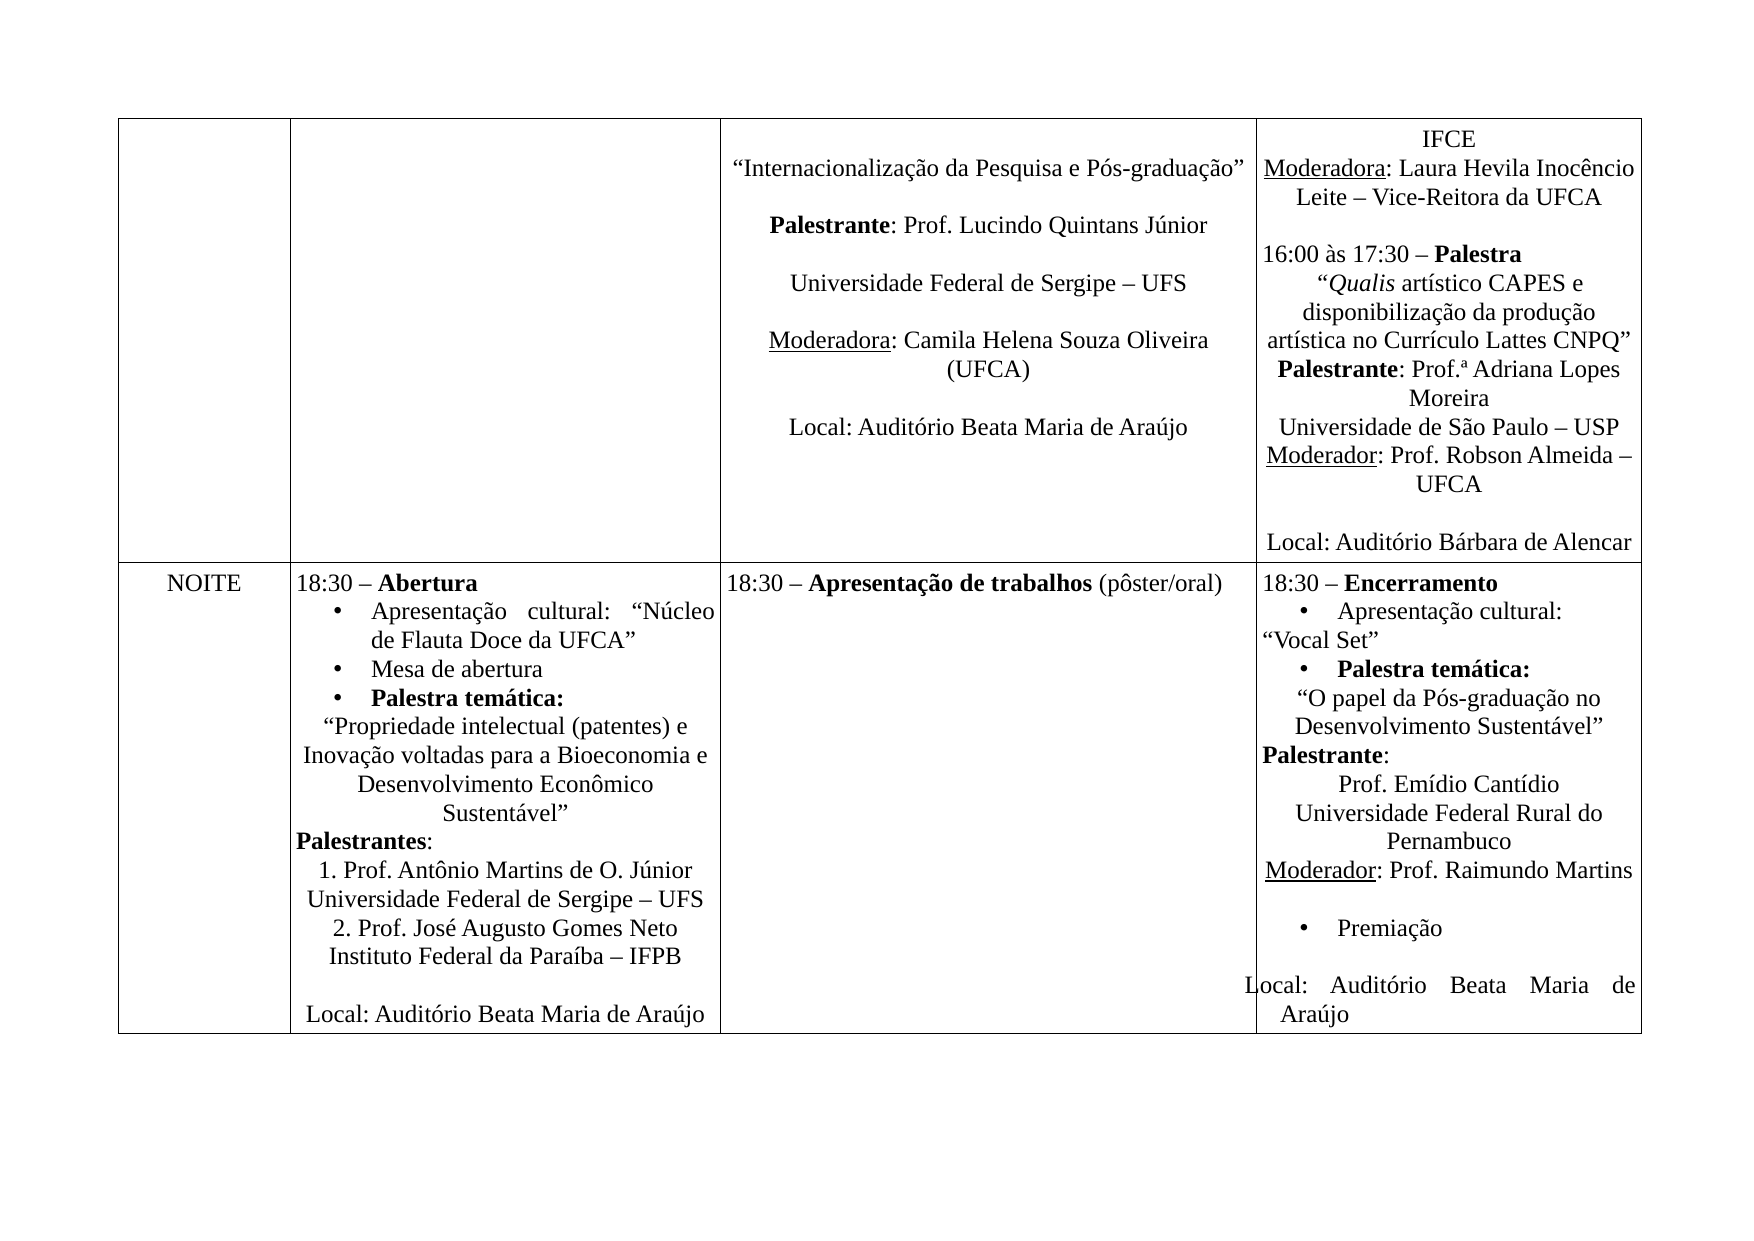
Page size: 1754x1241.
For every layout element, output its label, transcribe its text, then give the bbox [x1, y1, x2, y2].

table_cell “Internacionalização da Pesquisa e Pós-graduação” Palestrante: Prof. Lucindo Quintans Júnior Universidade Federal de Sergipe – UFS Moderadora: Camila Helena Souza Oliveira (UFCA) Local: Auditório Beata Maria de Araújo [721, 119, 1256, 561]
table_cell IFCE Moderadora: Laura Hevila Inocêncio Leite – Vice-Reitora da UFCA 16:00 às 17:30 – Palestra “Qualis artístico CAPES e disponibilização da produção artística no Currículo Lattes CNPQ” Palestrante: Prof.ª Adriana Lopes Moreira Universidade de São Paulo – USP Moderador: Prof. Robson Almeida – UFCA Local: Auditório Bárbara de Alencar [1257, 119, 1641, 561]
table_cell 18:30 – Encerramento Apresentação cultural: “Vocal Set” Palestra temática: “O papel da Pós-graduação no Desenvolvimento Sustentável” Palestrante: Prof. Emídio Cantídio Universidade Federal Rural do Pernambuco Moderador: Prof. Raimundo Martins Premiação Local: Auditório Beata Maria de Araújo [1257, 563, 1641, 1033]
table_cell 18:30 – Abertura Apresentação cultural: “Núcleo de Flauta Doce da UFCA” Mesa de abertura Palestra temática: “Propriedade intelectual (patentes) e Inovação voltadas para a Bioeconomia e Desenvolvimento Econômico Sustentável” Palestrantes: 1. Prof. Antônio Martins de O. Júnior Universidade Federal de Sergipe – UFS 2. Prof. José Augusto Gomes Neto Instituto Federal da Paraíba – IFPB Local: Auditório Beata Maria de Araújo [291, 563, 720, 1033]
table_cell 18:30 – Apresentação de trabalhos (pôster/oral) [721, 563, 1256, 1033]
table_cell NOITE [119, 563, 290, 1033]
table_cell [291, 119, 720, 561]
table_cell [119, 119, 290, 561]
